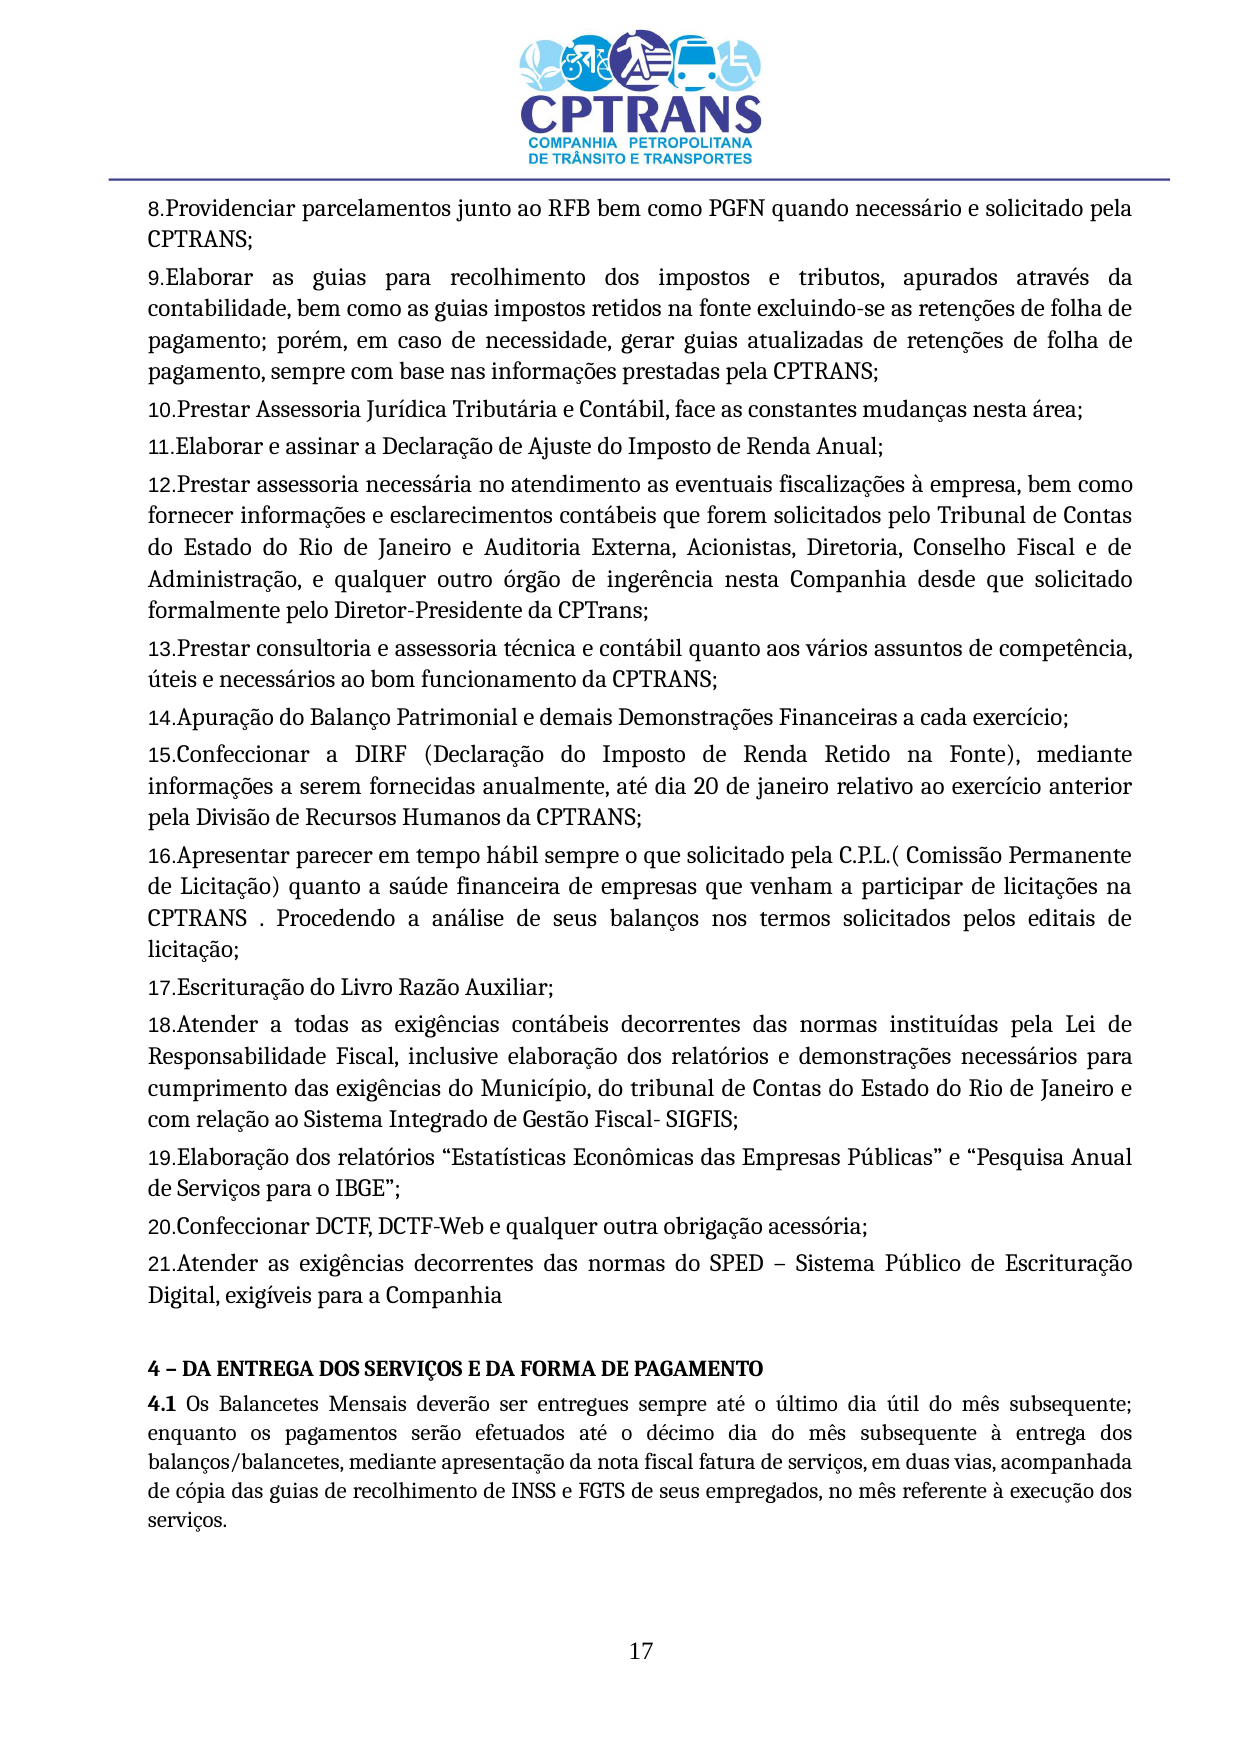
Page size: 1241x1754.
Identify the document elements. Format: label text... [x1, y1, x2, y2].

list Elaborar e assinar a Declaração de Ajuste do Imposto de Renda Anual; [148, 432, 1134, 461]
list Prestar assessoria necessária no atendimento as eventuais fiscalizações à empresa, bem como fornecer informações e esclarecimentos contábeis que forem solicitados pelo Tribunal de Contas do Estado do Rio de Janeiro e Auditoria Externa, Acionistas, Diretoria, Conselho Fiscal e de Administração, e qualquer outro órgão de ingerência nesta Companhia desde que solicitado formalmente pelo Diretor-Presidente da CPTrans; [148, 470, 1134, 625]
list Escrituração do Livro Razão Auxiliar; [148, 973, 1134, 1002]
list Apresentar parecer em tempo hábil sempre o que solicitado pela C.P.L.( Comissão Permanente de Licitação) quanto a saúde financeira de empresas que venham a participar de licitações na CPTRANS . Procedendo a análise de seus balanços nos termos solicitados pelos editais de licitação; [148, 841, 1134, 964]
list Prestar consultoria e assessoria técnica e contábil quanto aos vários assuntos de competência, úteis e necessários ao bom funcionamento da CPTRANS; [148, 633, 1134, 694]
text 4 – DA ENTREGA DOS SERVIÇOS E DA FORMA DE PAGAMENTO [148, 1356, 1134, 1382]
list Atender as exigências decorrentes das normas do SPED – Sistema Público de Escrituração Digital, exigíveis para a Companhia [148, 1249, 1134, 1309]
list Apuração do Balanço Patrimonial e demais Demonstrações Financeiras a cada exercício; [148, 703, 1134, 731]
text 4.1 Os Balancetes Mensais deverão ser entregues sempre até o último dia útil do mês subsequente; enquanto os pagamentos serão efetuados até o décimo dia do mês subsequente à entrega dos balanços/balancetes, mediante apresentação da nota fiscal fatura de serviços, em duas vias, acompanhada de cópia das guias de recolhimento de INSS e FGTS de seus empregados, no mês referente à execução dos serviços. [148, 1391, 1134, 1533]
list Prestar Assessoria Jurídica Tributária e Contábil, face as constantes mudanças nesta área; [148, 395, 1134, 423]
list Elaborar as guias para recolhimento dos impostos e tributos, apurados através da contabilidade, bem como as guias impostos retidos na fonte excluindo-se as retenções de folha de pagamento; porém, em caso de necessidade, gerar guias atualizadas de retenções de folha de pagamento, sempre com base nas informações prestadas pela CPTRANS; [148, 263, 1134, 386]
list Confeccionar DCTF, DCTF-Web e qualquer outra obrigação acessória; [148, 1212, 1134, 1240]
list Confeccionar a DIRF (Declaração do Imposto de Renda Retido na Fonte), mediante informações a serem fornecidas anualmente, até dia 20 de janeiro relativo ao exercício anterior pela Divisão de Recursos Humanos da CPTRANS; [148, 740, 1134, 832]
list Providenciar parcelamentos junto ao RFB bem como PGFN quando necessário e solicitado pela CPTRANS; [148, 191, 1134, 254]
list Elaboração dos relatórios “Estatísticas Econômicas das Empresas Públicas” e “Pesquisa Anual de Serviços para o IBGE”; [148, 1143, 1134, 1203]
list Atender a todas as exigências contábeis decorrentes das normas instituídas pela Lei de Responsabilidade Fiscal, inclusive elaboração dos relatórios e demonstrações necessários para cumprimento das exigências do Município, do tribunal de Contas do Estado do Rio de Janeiro e com relação ao Sistema Integrado de Gestão Fiscal- SIGFIS; [148, 1010, 1134, 1134]
picture [94, 21, 1187, 191]
